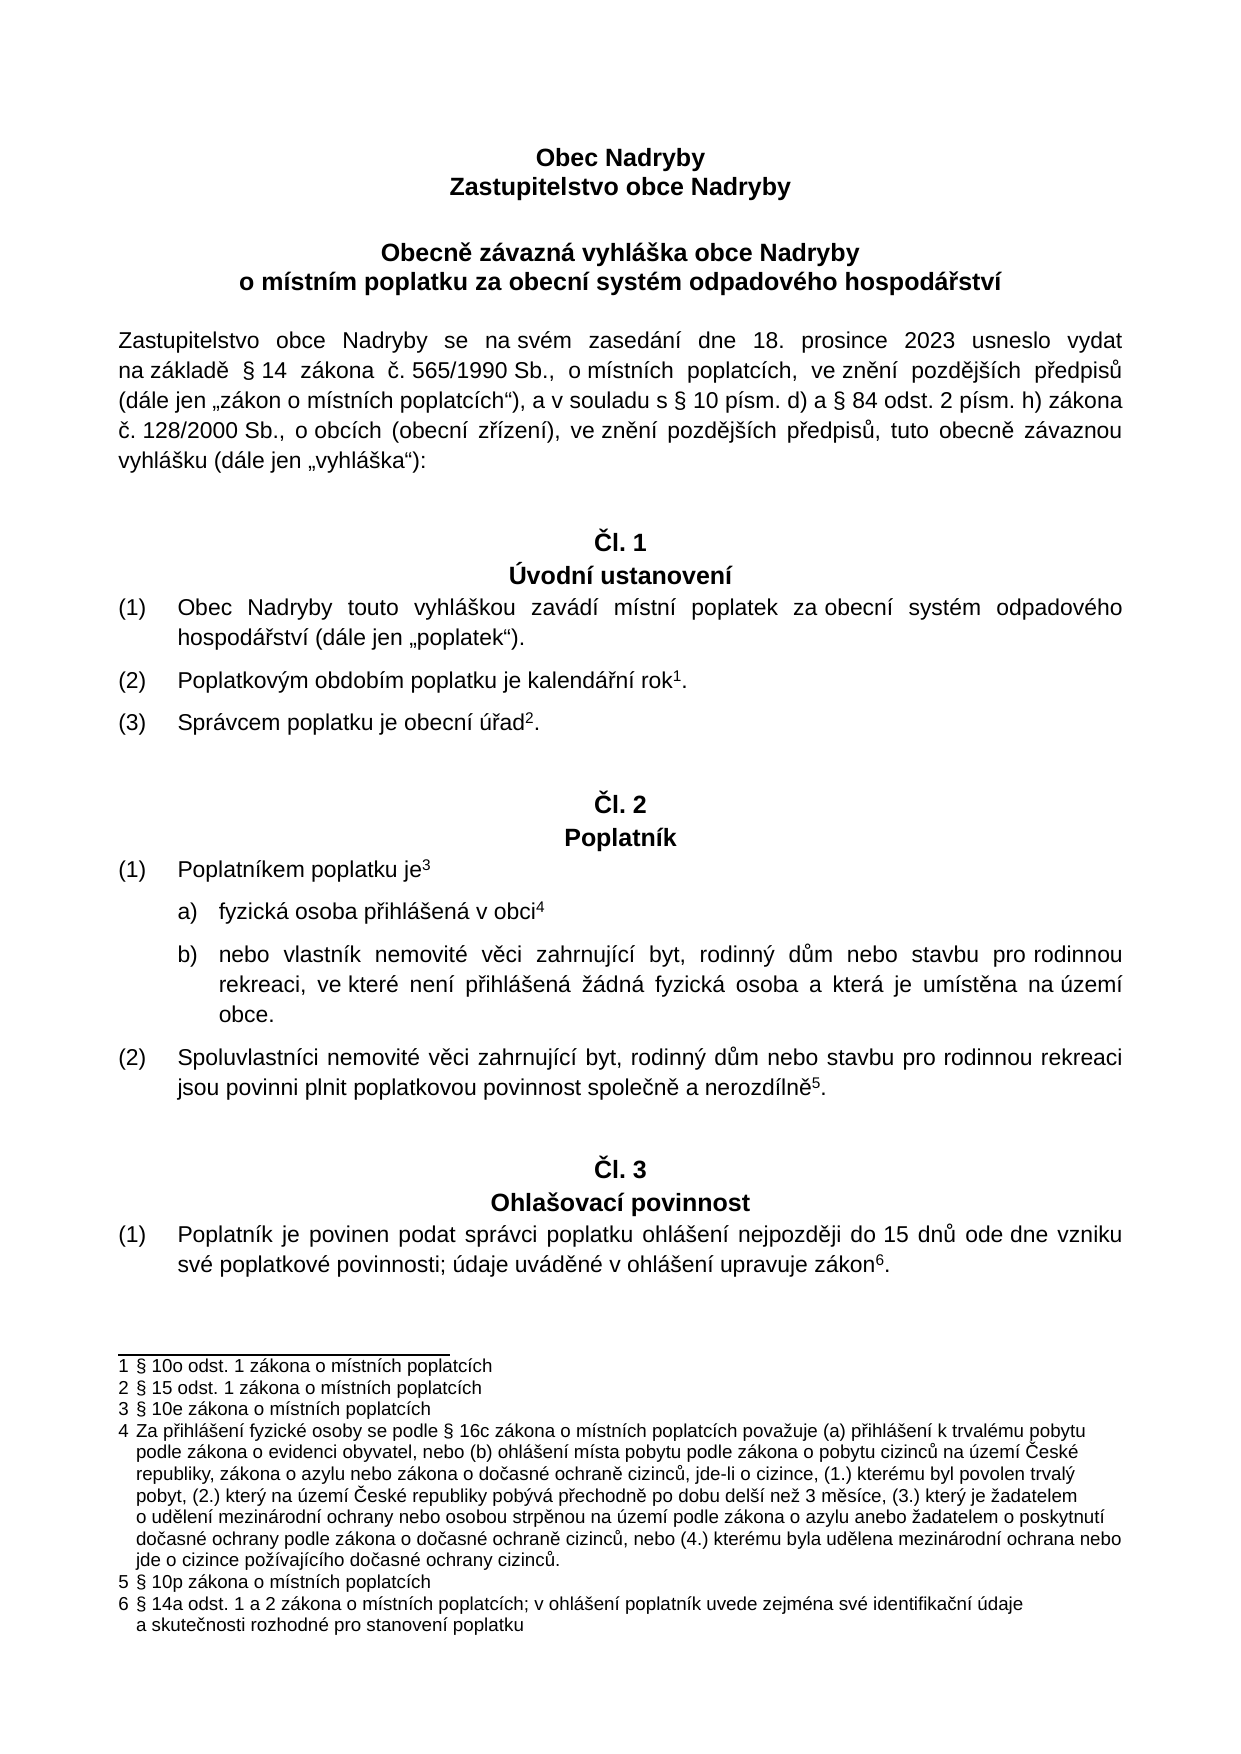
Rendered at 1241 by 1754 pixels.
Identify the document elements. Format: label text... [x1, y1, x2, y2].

list Poplatníkem poplatku je [118, 856, 1122, 882]
list nebo vlastník nemovité věci zahrnující byt, rodinný dům nebo stavbu pro rodinnou rekreaci, ve které není přihlášená žádná fyzická osoba a která je umístěna na území obce. [177, 941, 1122, 1028]
text Zastupitelstvo obce Nadryby se na svém zasedání dne 18. prosince 2023 usneslo vydat na základě § 14 zákona č. 565/1990 Sb., o místních poplatcích, ve znění pozdějších předpisů (dále jen „zákon o místních poplatcích“), a v souladu s § 10 písm. d) a § 84 odst. 2 písm. h) zákona č. 128/2000 Sb., o obcích (obecní zřízení), ve znění pozdějších předpisů, tuto obecně závaznou vyhlášku (dále jen „vyhláška“): [118, 327, 1122, 474]
text Obec Nadryby Zastupitelstvo obce Nadryby [118, 143, 1122, 201]
list § 10e zákona o místních poplatcích [118, 1398, 1122, 1420]
subtitle Čl. 3 Ohlašovací povinnost [118, 1154, 1122, 1216]
list Za přihlášení fyzické osoby se podle § 16c zákona o místních poplatcích považuje (a) přihlášení k trvalému pobytu podle zákona o evidenci obyvatel, nebo (b) ohlášení místa pobytu podle zákona o pobytu cizinců na území České republiky, zákona o azylu nebo zákona o dočasné ochraně cizinců, jde-li o cizince, (1.) kterému byl povolen trvalý pobyt, (2.) který na území České republiky pobývá přechodně po dobu delší než 3 měsíce, (3.) který je žadatelem o udělení mezinárodní ochrany nebo osobou strpěnou na území podle zákona o azylu anebo žadatelem o poskytnutí dočasné ochrany podle zákona o dočasné ochraně cizinců, nebo (4.) kterému byla udělena mezinárodní ochrana nebo jde o cizince požívajícího dočasné ochrany cizinců. [118, 1420, 1122, 1571]
list Poplatník je povinen podat správci poplatku ohlášení nejpozději do 15 dnů ode dne vzniku své poplatkové povinnosti; údaje uváděné v ohlášení upravuje zákon. [118, 1221, 1122, 1277]
list § 14a odst. 1 a 2 zákona o místních poplatcích; v ohlášení poplatník uvede zejména své identifikační údaje a skutečnosti rozhodné pro stanovení poplatku [118, 1592, 1122, 1635]
list Obec Nadryby touto vyhláškou zavádí místní poplatek za obecní systém odpadového hospodářství (dále jen „poplatek“). [118, 594, 1122, 650]
list fyzická osoba přihlášená v obci [177, 898, 1122, 925]
subtitle Čl. 2 Poplatník [118, 789, 1122, 851]
list § 10p zákona o místních poplatcích [118, 1571, 1122, 1592]
list Poplatkovým obdobím poplatku je kalendářní rok. [118, 667, 1122, 693]
subtitle Čl. 1 Úvodní ustanovení [118, 528, 1122, 589]
list Správcem poplatku je obecní úřad. [118, 709, 1122, 736]
list § 10o odst. 1 zákona o místních poplatcích [118, 1355, 1122, 1377]
list § 15 odst. 1 zákona o místních poplatcích [118, 1377, 1122, 1398]
subtitle Obecně závazná vyhláška obce Nadryby o místním poplatku za obecní systém odpadového hospodářství [118, 238, 1122, 295]
list Spoluvlastníci nemovité věci zahrnující byt, rodinný dům nebo stavbu pro rodinnou rekreaci jsou povinni plnit poplatkovou povinnost společně a nerozdílně. [118, 1044, 1122, 1101]
